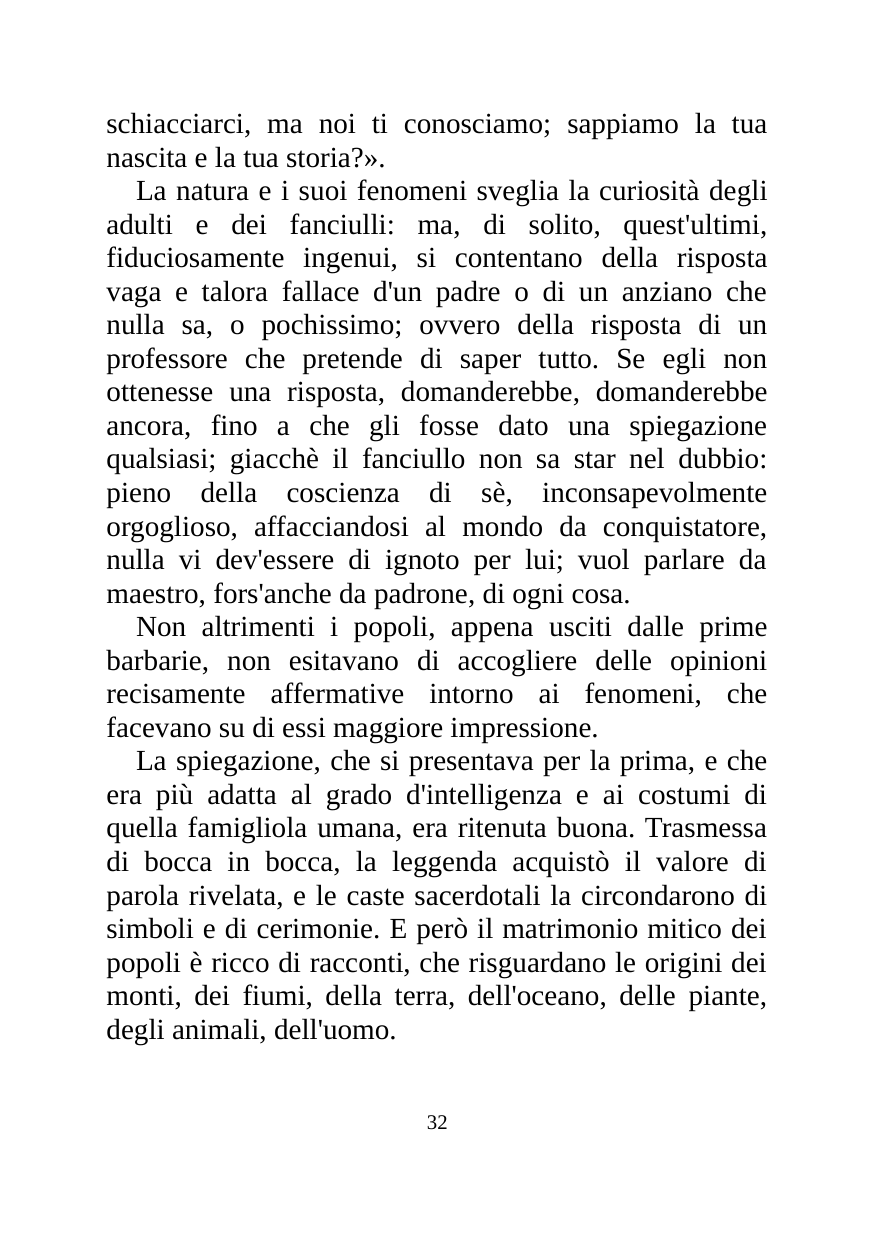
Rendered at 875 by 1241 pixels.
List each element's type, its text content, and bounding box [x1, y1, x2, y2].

text La spiegazione, che si presentava per la prima, e che era più adatta al grado d'intelligenza e ai costumi di quella famigliola umana, era ritenuta buona. Trasmessa di bocca in bocca, la leggenda acquistò il valore di parola rivelata, e le caste sacerdotali la circondarono di simboli e di cerimonie. E però il matrimonio mitico dei popoli è ricco di racconti, che risguardano le origini dei monti, dei fiumi, della terra, dell'oceano, delle piante, degli animali, dell'uomo. [106, 743, 768, 1045]
text schiacciarci, ma noi ti conosciamo; sappiamo la tua nascita e la tua storia?». [106, 106, 768, 173]
text La natura e i suoi fenomeni sveglia la curiosità degli adulti e dei fanciulli: ma, di solito, quest'ultimi, fiduciosamente ingenui, si contentano della risposta vaga e talora fallace d'un padre o di un anziano che nulla sa, o pochissimo; ovvero della risposta di un professore che pretende di saper tutto. Se egli non ottenesse una risposta, domanderebbe, domanderebbe ancora, fino a che gli fosse dato una spiegazione qualsiasi; giacchè il fanciullo non sa star nel dubbio: pieno della coscienza di sè, inconsapevolmente orgoglioso, affacciandosi al mondo da conquistatore, nulla vi dev'essere di ignoto per lui; vuol parlare da maestro, fors'anche da padrone, di ogni cosa. [106, 173, 768, 609]
text Non altrimenti i popoli, appena usciti dalle prime barbarie, non esitavano di accogliere delle opinioni recisamente affermative intorno ai fenomeni, che facevano su di essi maggiore impressione. [106, 609, 768, 743]
